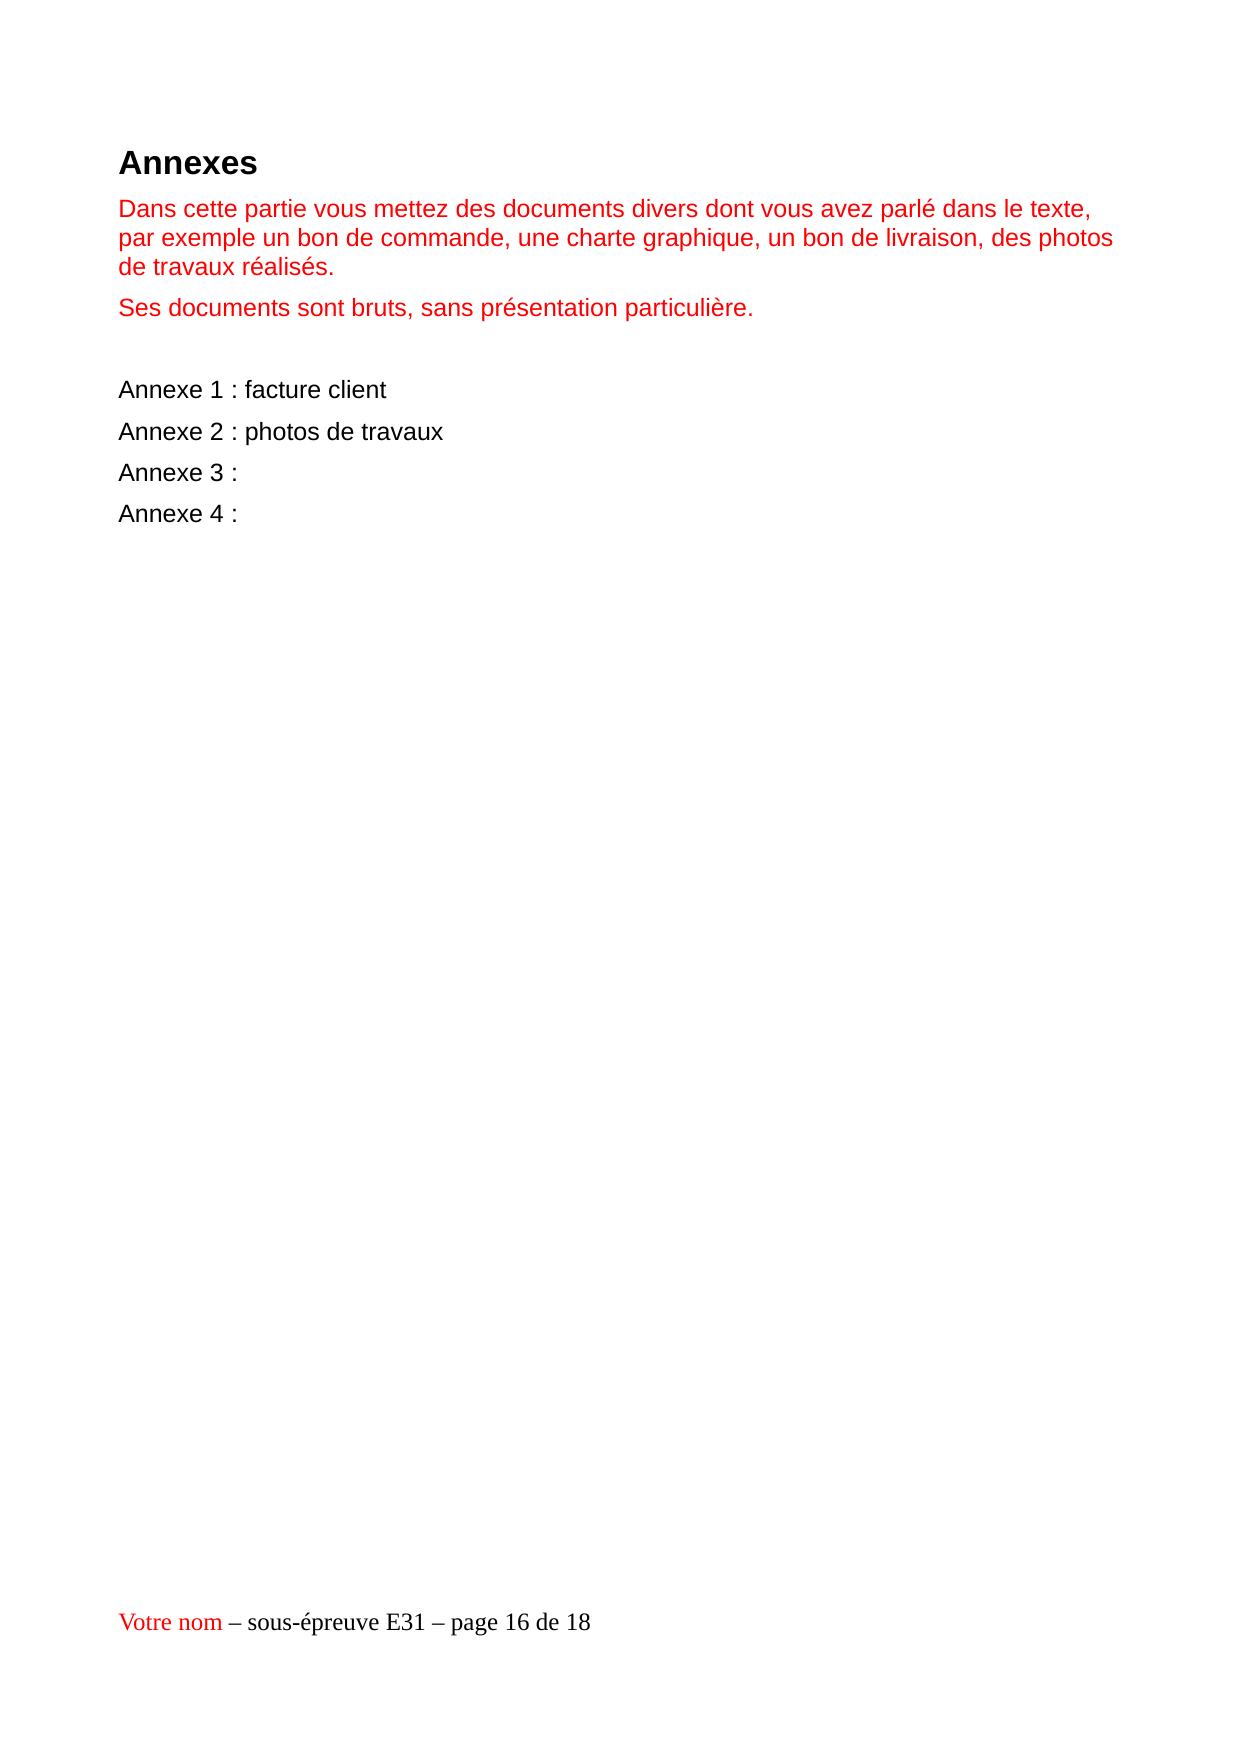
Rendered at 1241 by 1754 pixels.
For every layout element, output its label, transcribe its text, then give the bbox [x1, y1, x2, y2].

text Annexe 3 : [118, 458, 1122, 487]
text Annexe 4 : [118, 499, 1122, 528]
text Annexe 1 : facture client [118, 376, 1122, 404]
text Annexe 2 : photos de travaux [118, 417, 1122, 446]
text Ses documents sont bruts, sans présentation particulière. [118, 293, 1122, 322]
text Dans cette partie vous mettez des documents divers dont vous avez parlé dans le texte, par exemple un bon de commande, une charte graphique, un bon de livraison, des photos de travaux réalisés. [118, 194, 1122, 281]
subtitle Annexes [118, 143, 1122, 182]
